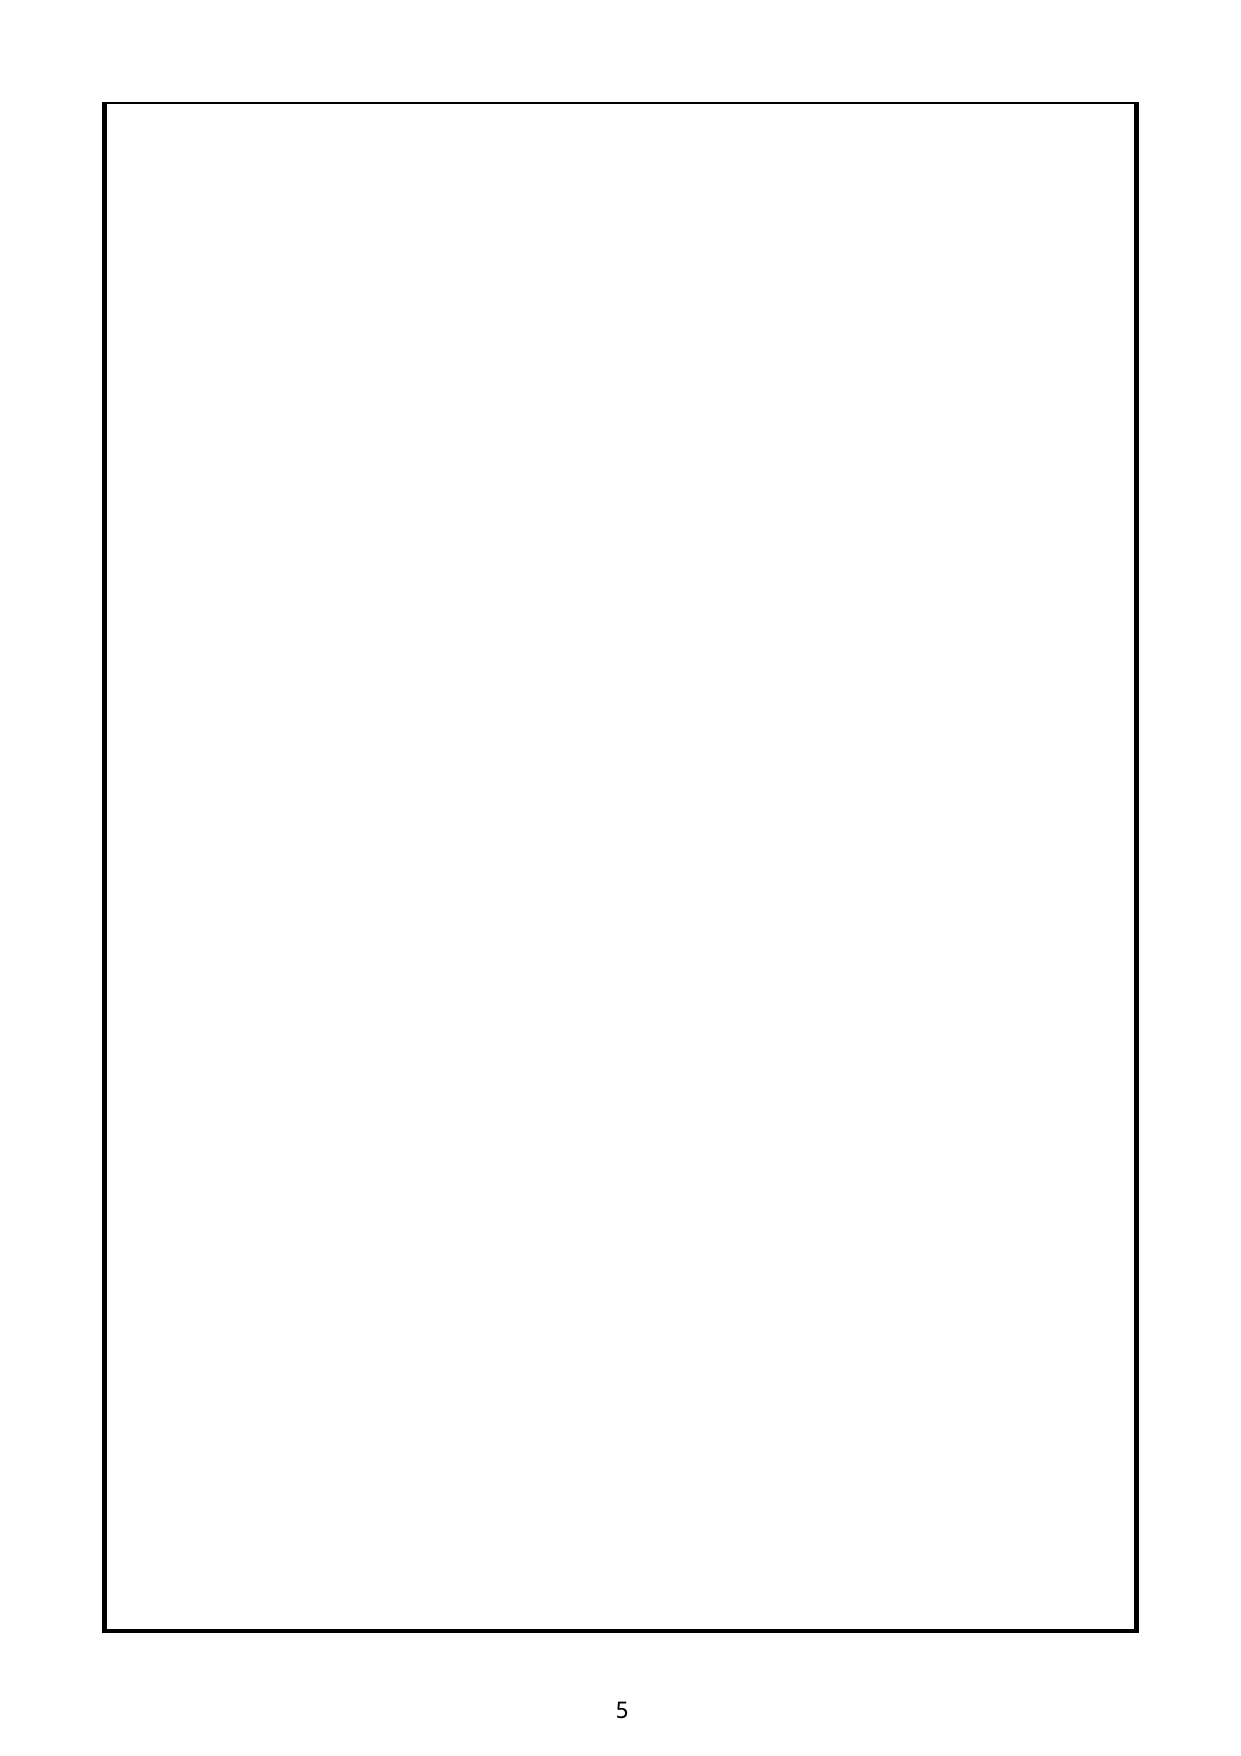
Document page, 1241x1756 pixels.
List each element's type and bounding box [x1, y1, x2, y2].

table_cell [107, 104, 1134, 1628]
